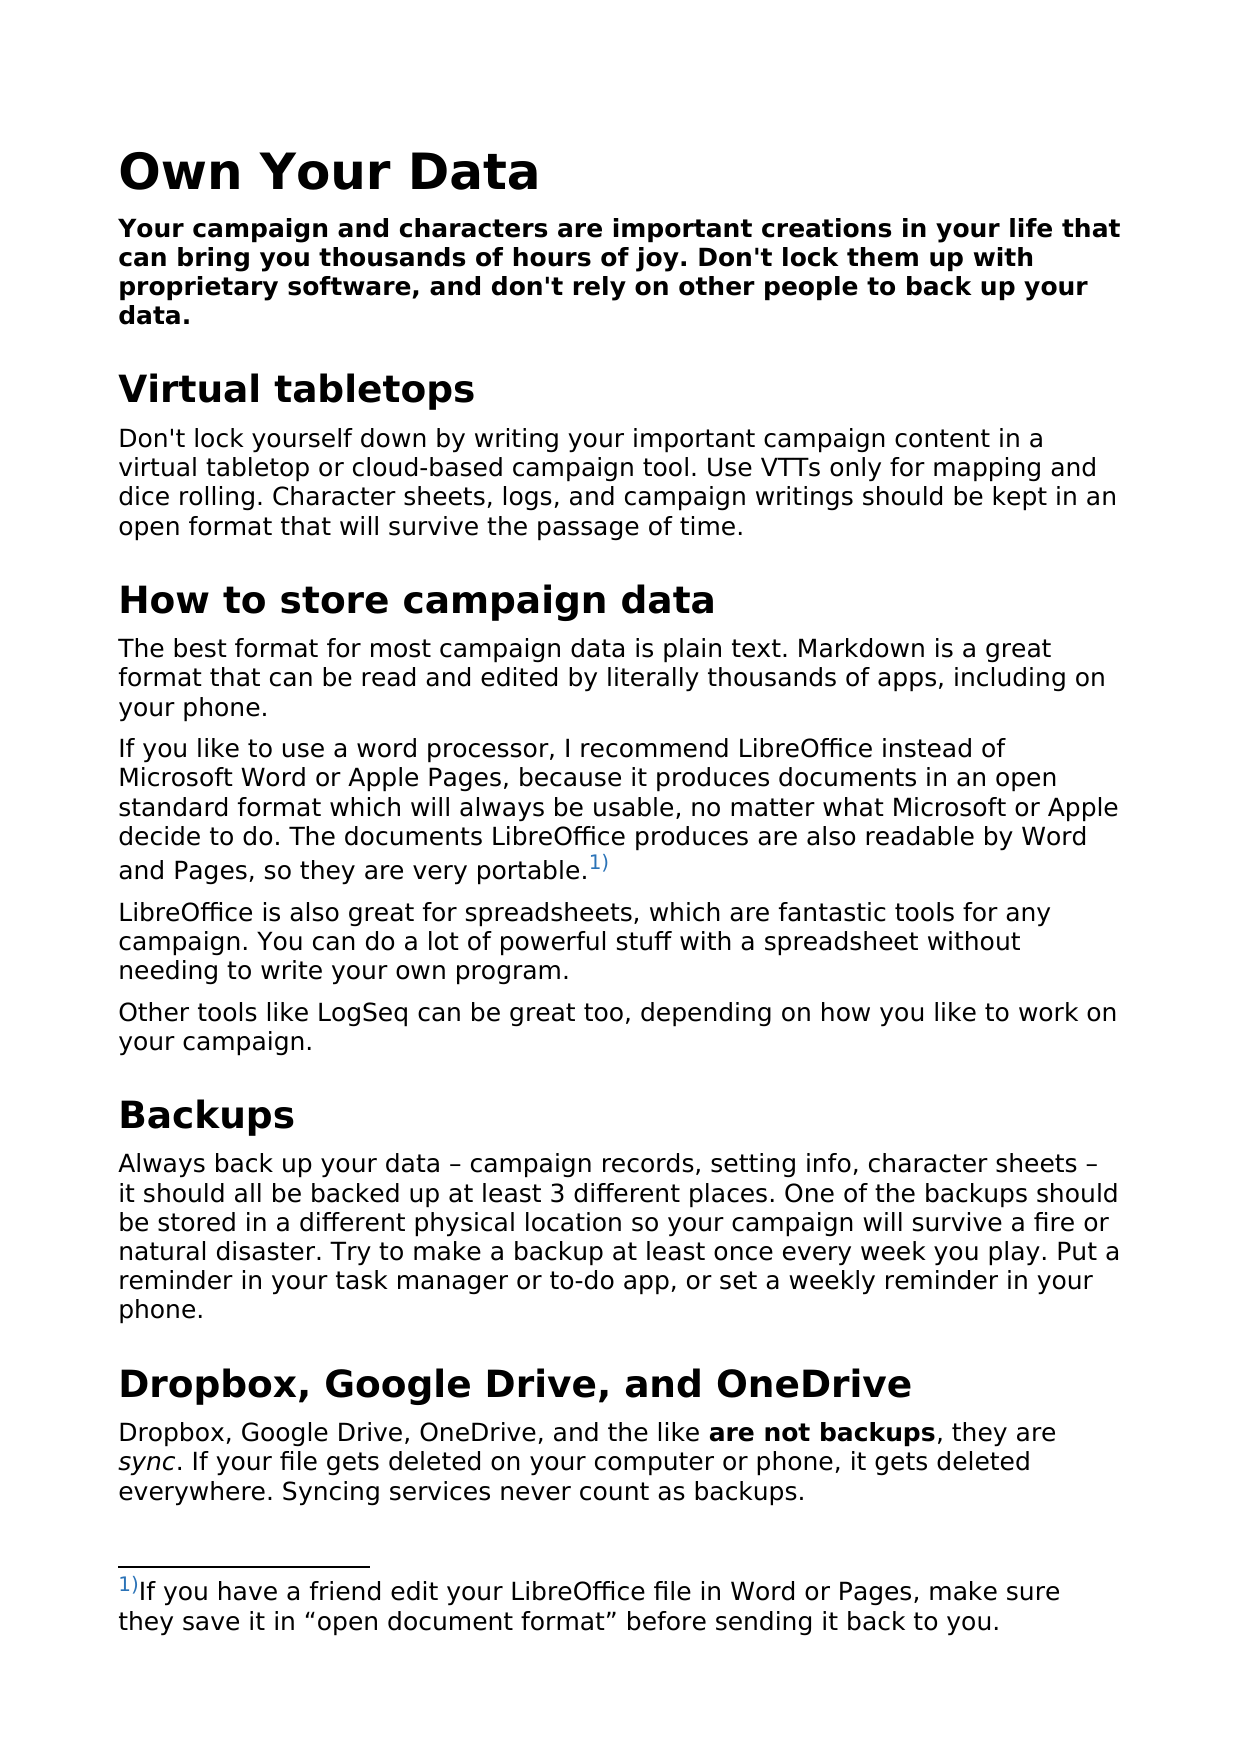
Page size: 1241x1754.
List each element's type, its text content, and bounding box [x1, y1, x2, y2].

text LibreOffice is also great for spreadsheets, which are fantastic tools for any campaign. You can do a lot of powerful stuff with a spreadsheet without needing to write your own program. [118, 898, 1122, 985]
text Don't lock yourself down by writing your important campaign content in a virtual tabletop or cloud-based campaign tool. Use VTTs only for mapping and dice rolling. Character sheets, logs, and campaign writings should be kept in an open format that will survive the passage of time. [118, 424, 1122, 541]
subtitle Own Your Data [118, 143, 1122, 201]
text If you have a friend edit your LibreOffice file in Word or Pages, make sure they save it in “open document format” before sending it back to you. [118, 1573, 1122, 1636]
text Your campaign and characters are important creations in your life that can bring you thousands of hours of joy. Don't lock them up with proprietary software, and don't rely on other people to back up your data. [118, 214, 1122, 331]
text Other tools like LogSeq can be great too, depending on how you like to work on your campaign. [118, 998, 1122, 1056]
subtitle Dropbox, Google Drive, and OneDrive [118, 1362, 1122, 1406]
text Dropbox, Google Drive, OneDrive, and the like are not backups, they are sync. If your file gets deleted on your computer or phone, it gets deleted everywhere. Syncing services never count as backups. [118, 1418, 1122, 1506]
text Always back up your data – campaign records, setting info, character sheets – it should all be backed up at least 3 different places. One of the backups should be stored in a different physical location so your campaign will survive a fire or natural disaster. Try to make a backup at least once every week you play. Put a reminder in your task manager or to-do app, or set a weekly reminder in your phone. [118, 1150, 1122, 1325]
subtitle How to store campaign data [118, 578, 1122, 622]
text The best format for most campaign data is plain text. Markdown is a great format that can be read and edited by literally thousands of apps, including on your phone. [118, 634, 1122, 722]
text If you like to use a word processor, I recommend LibreOffice instead of Microsoft Word or Apple Pages, because it produces documents in an open standard format which will always be usable, no matter what Microsoft or Apple decide to do. The documents LibreOffice produces are also readable by Word and Pages, so they are very portable. [118, 734, 1122, 885]
subtitle Backups [118, 1093, 1122, 1137]
subtitle Virtual tabletops [118, 368, 1122, 412]
